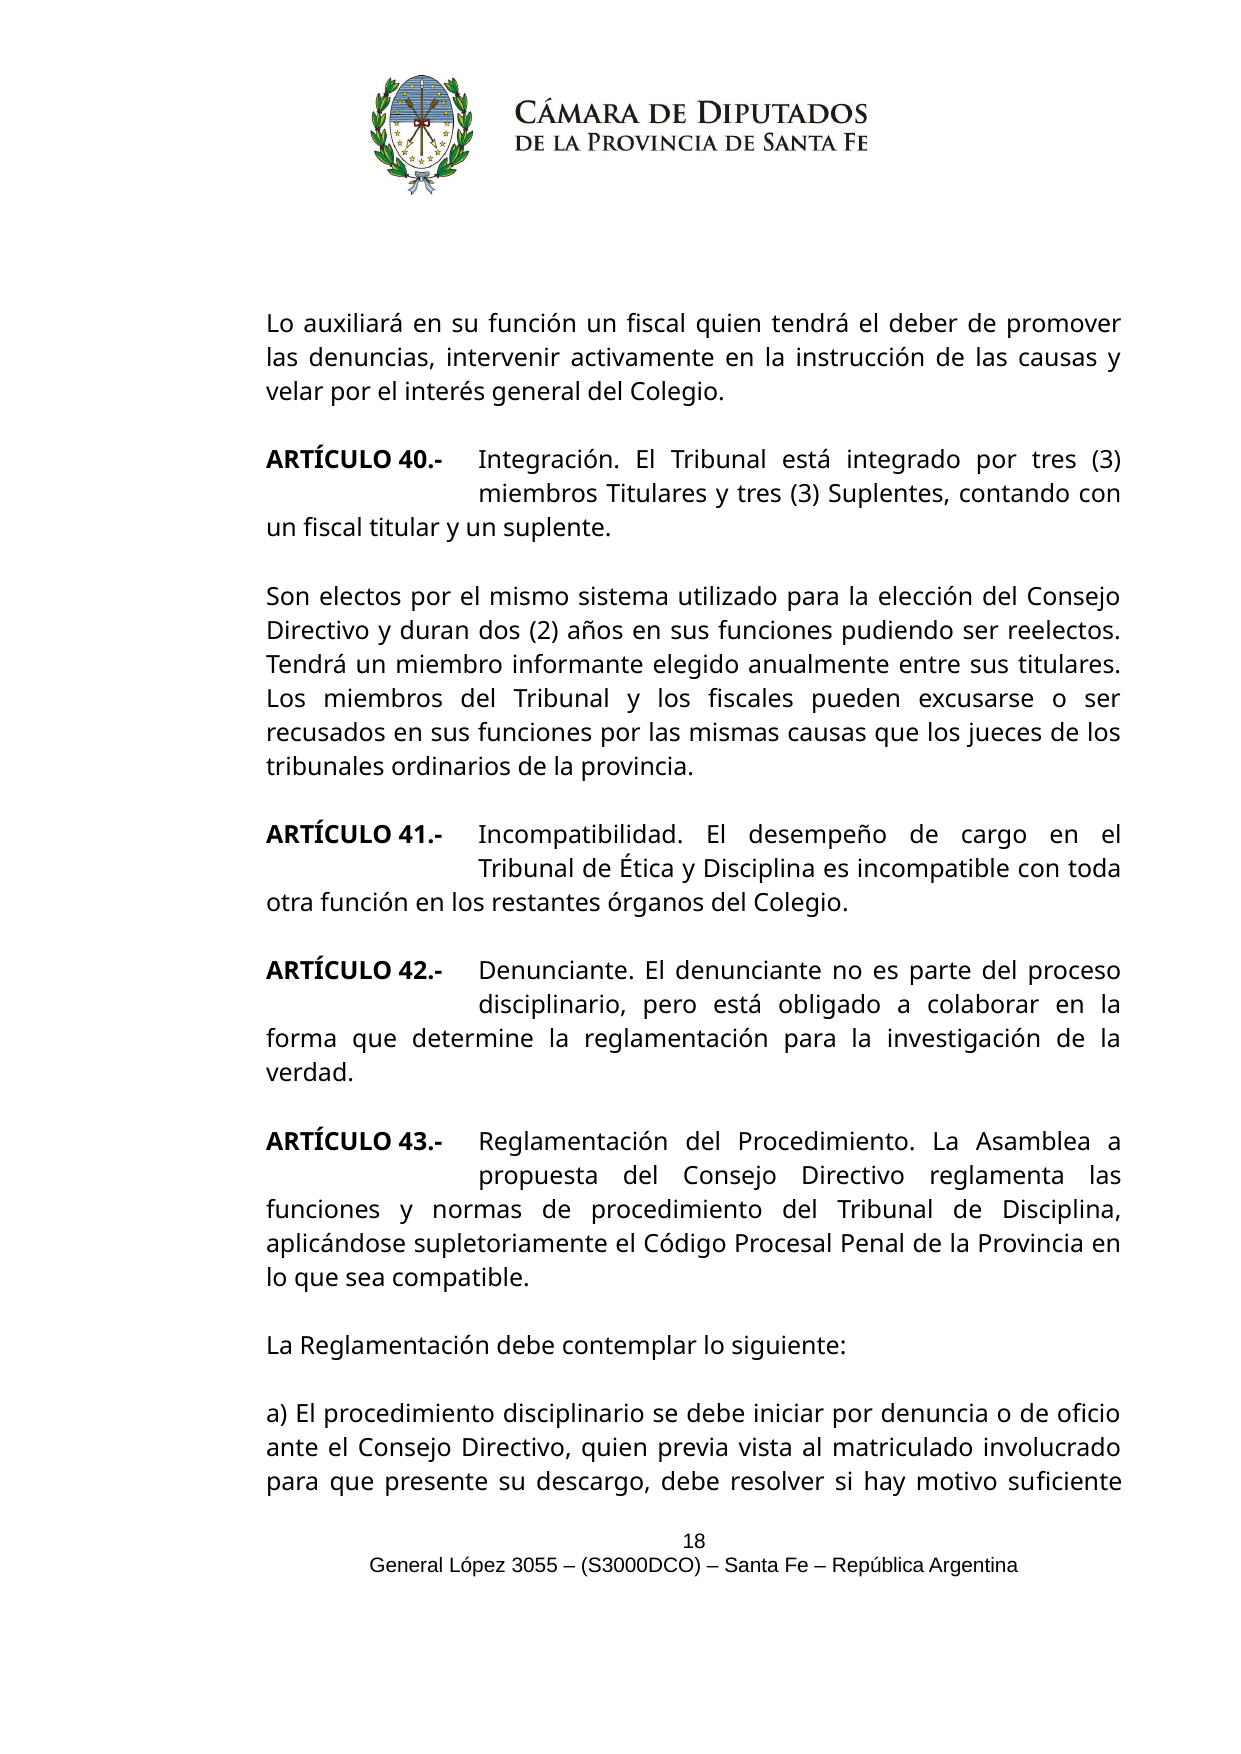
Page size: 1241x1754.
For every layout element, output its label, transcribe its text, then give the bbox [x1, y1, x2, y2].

text a) El procedimiento disciplinario se debe iniciar por denuncia o de oﬁcio ante el Consejo Directivo, quien previa vista al matriculado involucrado para que presente su descargo, debe resolver si hay motivo suficiente [266, 1396, 1122, 1498]
text La Reglamentación debe contemplar lo siguiente: [266, 1328, 1122, 1362]
text Integración. El Tribunal está integrado por tres (3) miembros Titulares y tres (3) Suplentes, contando con un ﬁscal titular y un suplente. [266, 442, 1122, 544]
table_header ARTÍCULO 41.- [266, 817, 478, 867]
text Denunciante. El denunciante no es parte del proceso disciplinario, pero está obligado a colaborar en la forma que determine la reglamentación para la investigación de la verdad. [266, 953, 1122, 1089]
text Incompatibilidad. El desempeño de cargo en el Tribunal de Ética y Disciplina es incompatible con toda otra función en los restantes órganos del Colegio. [266, 817, 1122, 919]
picture [370, 75, 868, 199]
table_header ARTÍCULO 43.- [266, 1123, 478, 1173]
table_header ARTÍCULO 42.- [266, 953, 478, 1003]
text Son electos por el mismo sistema utilizado para la elección del Consejo Directivo y duran dos (2) años en sus funciones pudiendo ser reelectos. Tendrá un miembro informante elegido anualmente entre sus titulares. Los miembros del Tribunal y los ﬁscales pueden excusarse o ser recusados en sus funciones por las mismas causas que los jueces de los tribunales ordinarios de la provincia. [266, 578, 1122, 783]
table_header ARTÍCULO 40.- [266, 442, 478, 492]
text Lo auxiliará en su función un ﬁscal quien tendrá el deber de promover las denuncias, intervenir activamente en la instrucción de las causas y velar por el interés general del Colegio. [266, 306, 1122, 408]
text Reglamentación del Procedimiento. La Asamblea a propuesta del Consejo Directivo reglamenta las funciones y normas de procedimiento del Tribunal de Disciplina, aplicándose supletoriamente el Código Procesal Penal de la Provincia en lo que sea compatible. [266, 1123, 1122, 1293]
